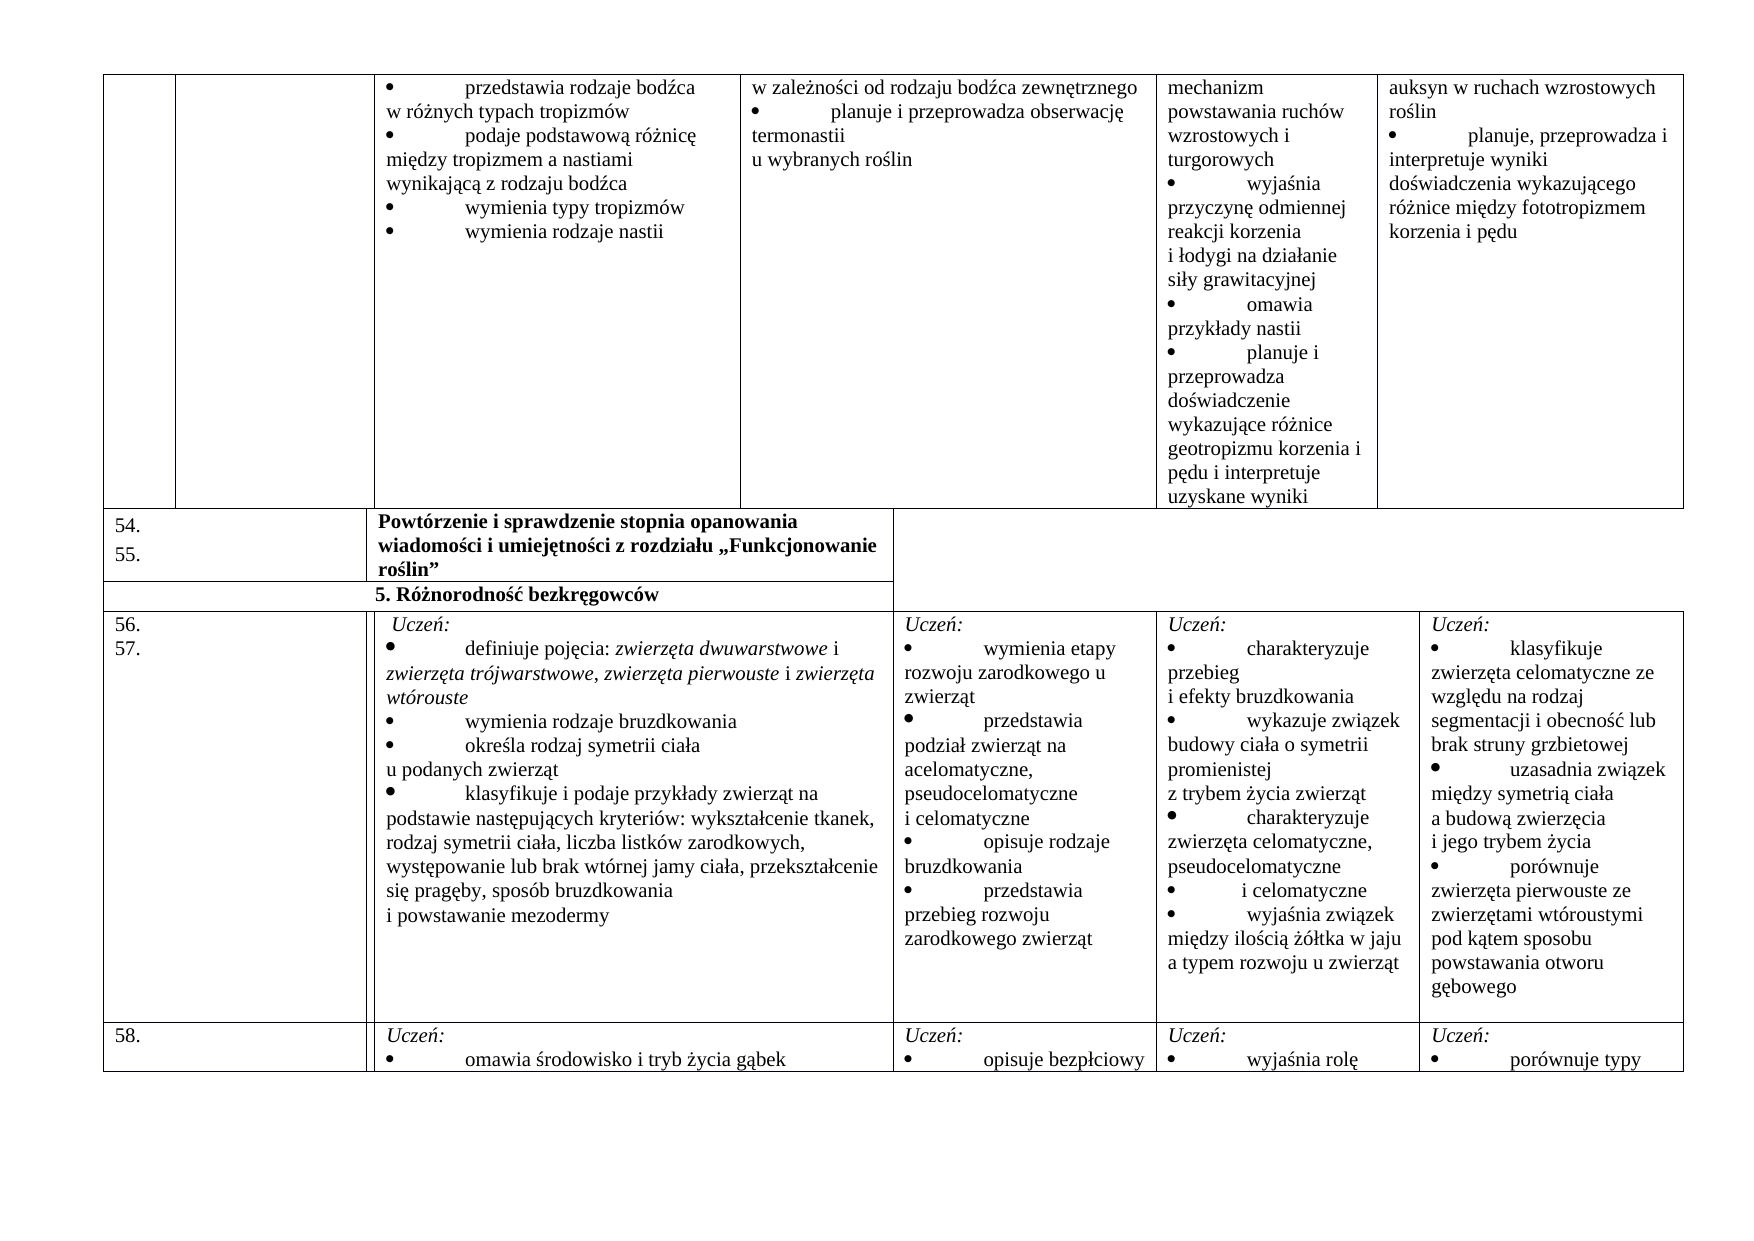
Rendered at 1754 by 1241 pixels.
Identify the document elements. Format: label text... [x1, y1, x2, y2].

table_cell Kryteria klasyfikacji zwierząt [367, 612, 374, 1022]
table_cell Uczeń: definiuje pojęcia: zwierzęta dwuwarstwowe i zwierzęta trójwarstwowe, zwierzęta pierwouste i zwierzęta wtórouste wymienia rodzaje bruzdkowania określa rodzaj symetrii ciała u podanych zwierząt klasyfikuje i podaje przykłady zwierząt na podstawie następujących kryteriów: wykształcenie tkanek, rodzaj symetrii ciała, liczba listków zarodkowych, występowanie lub brak wtórnej jamy ciała, przekształcenie się pragęby, sposób bruzdkowania i powstawanie mezodermy [375, 612, 893, 1022]
table_cell [104, 1023, 366, 1071]
table_cell [104, 612, 366, 1022]
table_cell [104, 75, 175, 508]
table_cell 5. Różnorodność bezkręgowców [104, 582, 893, 611]
table_cell Uczeń: wyjaśnia różnicę między tropizmami a nastiami charakteryzuje rodzaje tropizmów i nastii w zależności od rodzaju bodźca zewnętrznego planuje i przeprowadza obserwację termonastii u wybranych roślin [741, 75, 1156, 508]
table_cell [176, 75, 374, 508]
table_cell Uczeń: charakteryzuje przebieg i efekty bruzdkowania wykazuje związek budowy ciała o symetrii promienistej z trybem życia zwierząt charakteryzuje zwierzęta celomatyczne, pseudocelomatyczne i celomatyczne wyjaśnia związek między ilością żółtka w jaju a typem rozwoju u zwierząt [1157, 612, 1419, 1022]
table_cell Uczeń: wykazuje różnicę między tropizmem dodatnim a tropizmem ujemnym wyjaśnia znaczenie auksyn w ruchach wzrostowych roślin planuje, przeprowadza i interpretuje wyniki doświadczenia wykazującego różnice między fototropizmem korzenia i pędu [1378, 75, 1683, 508]
table_cell Uczeń: wymienia etapy rozwoju zarodkowego u zwierząt przedstawia podział zwierząt na acelomatyczne, pseudocelomatyczne i celomatyczne opisuje rodzaje bruzdkowania przedstawia przebieg rozwoju zarodkowego zwierząt [894, 612, 1156, 1022]
table_cell Uczeń: przedstawia nastie i tropizmy jako reakcje roślin na bodźce wymienia rodzaje ruchów roślin oraz podaje ich przykłady przedstawia rodzaje bodźca w różnych typach tropizmów podaje podstawową różnicę między tropizmem a nastiami wynikającą z rodzaju bodźca wymienia typy tropizmów wymienia rodzaje nastii [375, 75, 740, 508]
table_cell [104, 509, 366, 581]
